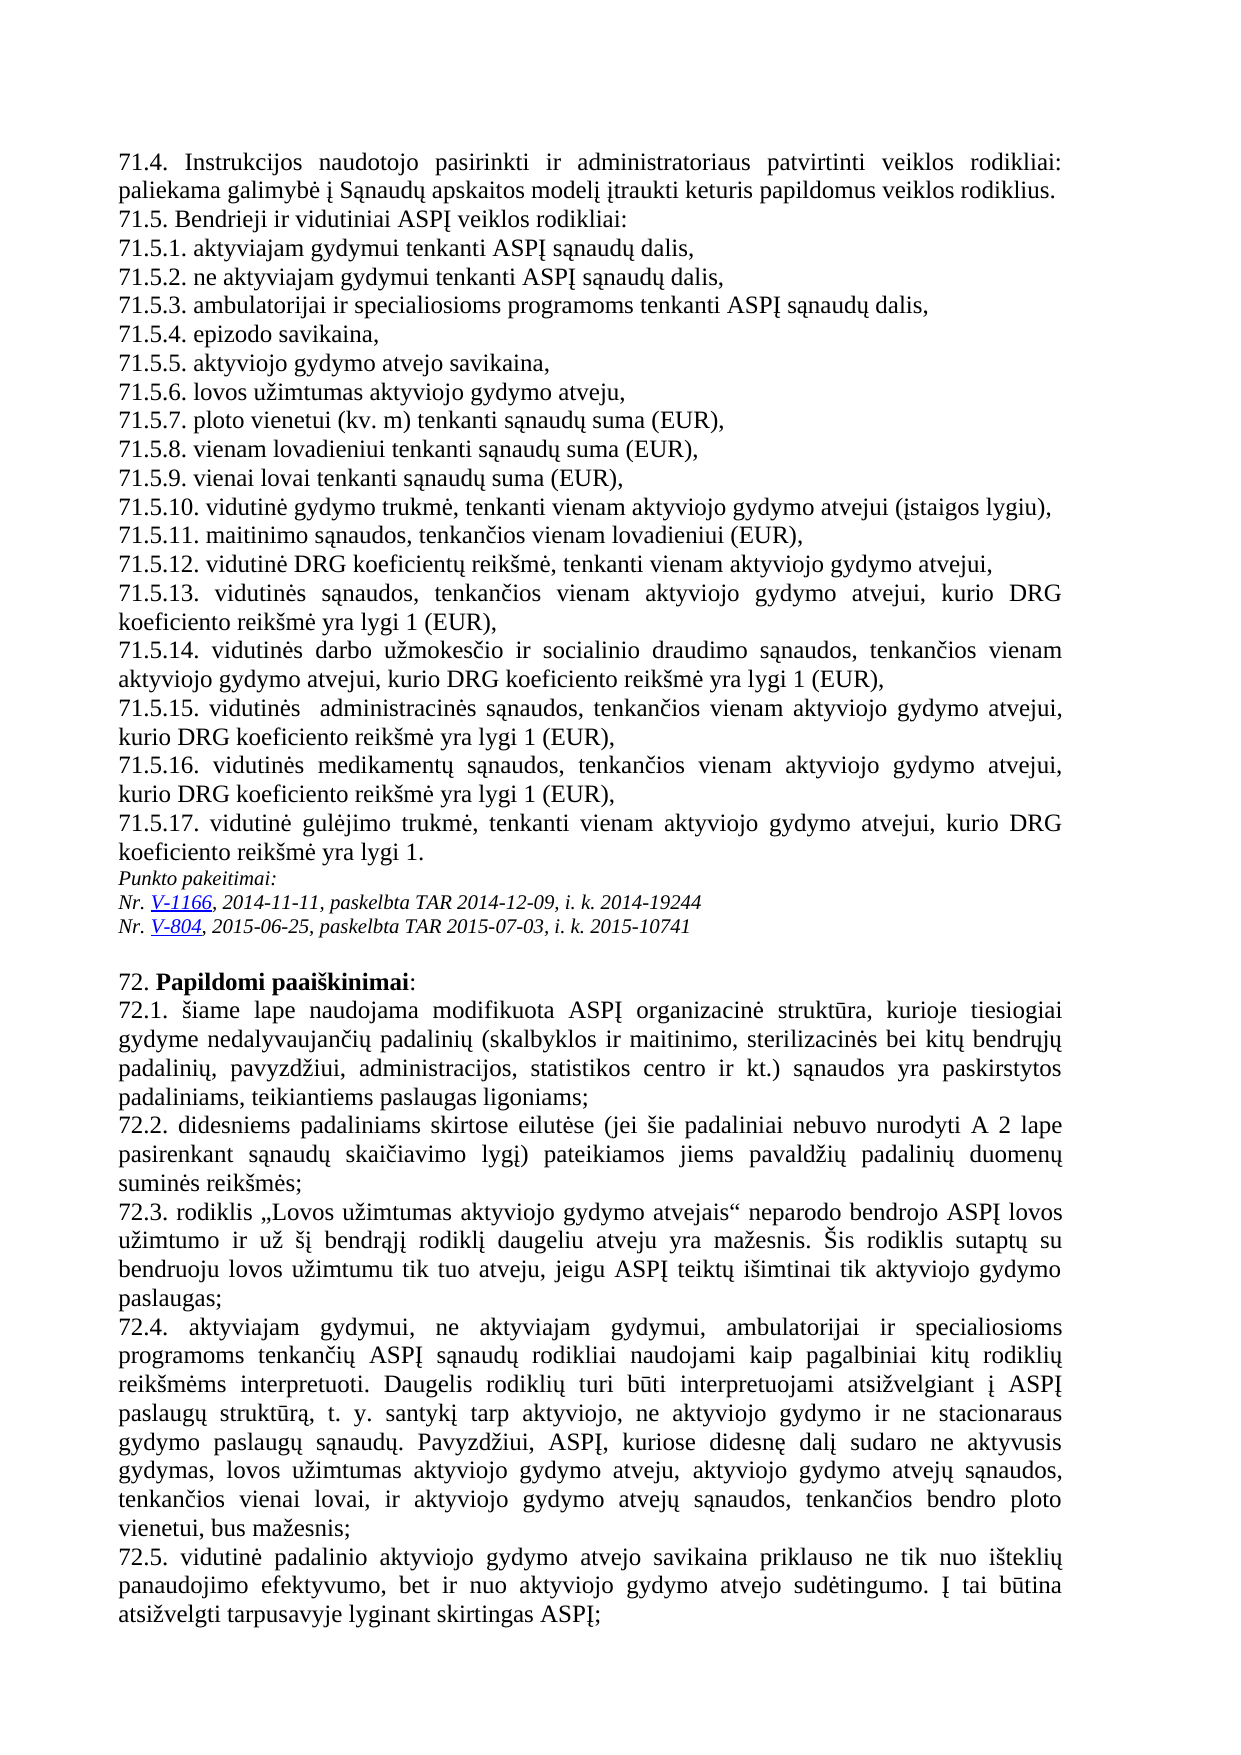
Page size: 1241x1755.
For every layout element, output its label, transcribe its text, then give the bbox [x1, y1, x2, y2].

text 71.5.1. aktyviajam gydymui tenkanti ASPĮ sąnaudų dalis, [118, 233, 1063, 262]
text 71.5.9. vienai lovai tenkanti sąnaudų suma (EUR), [118, 463, 1063, 492]
text 71.5.3. ambulatorijai ir specialiosioms programoms tenkanti ASPĮ sąnaudų dalis, [118, 291, 1063, 319]
text 71.5.12. vidutinė DRG koeficientų reikšmė, tenkanti vienam aktyviojo gydymo atvejui, [118, 549, 1063, 578]
text 71.5.4. epizodo savikaina, [118, 319, 1063, 348]
text 71.5. Bendrieji ir vidutiniai ASPĮ veiklos rodikliai: [118, 204, 1063, 233]
text 71.5.13. vidutinės sąnaudos, tenkančios vienam aktyviojo gydymo atvejui, kurio DRG koeficiento reikšmė yra lygi 1 (EUR), [118, 578, 1063, 636]
text 72.2. didesniems padaliniams skirtose eilutėse (jei šie padaliniai nebuvo nurodyti A 2 lape pasirenkant sąnaudų skaičiavimo lygį) pateikiamos jiems pavaldžių padalinių duomenų suminės reikšmės; [118, 1110, 1063, 1197]
text 71.5.17. vidutinė gulėjimo trukmė, tenkanti vienam aktyviojo gydymo atvejui, kurio DRG koeficiento reikšmė yra lygi 1. [118, 808, 1063, 866]
text 71.5.11. maitinimo sąnaudos, tenkančios vienam lovadieniui (EUR), [118, 521, 1063, 549]
text 71.5.10. vidutinė gydymo trukmė, tenkanti vienam aktyviojo gydymo atvejui (įstaigos lygiu), [118, 492, 1063, 521]
text Punkto pakeitimai: [118, 866, 1063, 890]
text Nr. V-804, 2015-06-25, paskelbta TAR 2015-07-03, i. k. 2015-10741 [118, 914, 1063, 938]
text 72.4. aktyviajam gydymui, ne aktyviajam gydymui, ambulatorijai ir specialiosioms programoms tenkančių ASPĮ sąnaudų rodikliai naudojami kaip pagalbiniai kitų rodiklių reikšmėms interpretuoti. Daugelis rodiklių turi būti interpretuojami atsižvelgiant į ASPĮ paslaugų struktūrą, t. y. santykį tarp aktyviojo, ne aktyviojo gydymo ir ne stacionaraus gydymo paslaugų sąnaudų. Pavyzdžiui, ASPĮ, kuriose didesnę dalį sudaro ne aktyvusis gydymas, lovos užimtumas aktyviojo gydymo atveju, aktyviojo gydymo atvejų sąnaudos, tenkančios vienai lovai, ir aktyviojo gydymo atvejų sąnaudos, tenkančios bendro ploto vienetui, bus mažesnis; [118, 1312, 1063, 1542]
text 71.5.2. ne aktyviajam gydymui tenkanti ASPĮ sąnaudų dalis, [118, 262, 1063, 291]
text 71.5.7. ploto vienetui (kv. m) tenkanti sąnaudų suma (EUR), [118, 406, 1063, 434]
text 71.5.8. vienam lovadieniui tenkanti sąnaudų suma (EUR), [118, 434, 1063, 463]
text 72.5. vidutinė padalinio aktyviojo gydymo atvejo savikaina priklauso ne tik nuo išteklių panaudojimo efektyvumo, bet ir nuo aktyviojo gydymo atvejo sudėtingumo. Į tai būtina atsižvelgti tarpusavyje lyginant skirtingas ASPĮ; [118, 1542, 1063, 1628]
text 71.5.6. lovos užimtumas aktyviojo gydymo atveju, [118, 377, 1063, 406]
text 71.4. Instrukcijos naudotojo pasirinkti ir administratoriaus patvirtinti veiklos rodikliai: paliekama galimybė į Sąnaudų apskaitos modelį įtraukti keturis papildomus veiklos rodiklius. [118, 147, 1063, 204]
text 72.1. šiame lape naudojama modifikuota ASPĮ organizacinė struktūra, kurioje tiesiogiai gydyme nedalyvaujančių padalinių (skalbyklos ir maitinimo, sterilizacinės bei kitų bendrųjų padalinių, pavyzdžiui, administracijos, statistikos centro ir kt.) sąnaudos yra paskirstytos padaliniams, teikiantiems paslaugas ligoniams; [118, 995, 1063, 1110]
text 71.5.5. aktyviojo gydymo atvejo savikaina, [118, 348, 1063, 377]
text 71.5.16. vidutinės medikamentų sąnaudos, tenkančios vienam aktyviojo gydymo atvejui, kurio DRG koeficiento reikšmė yra lygi 1 (EUR), [118, 751, 1063, 808]
text 72.3. rodiklis „Lovos užimtumas aktyviojo gydymo atvejais“ neparodo bendrojo ASPĮ lovos užimtumo ir už šį bendrąjį rodiklį daugeliu atveju yra mažesnis. Šis rodiklis sutaptų su bendruoju lovos užimtumu tik tuo atveju, jeigu ASPĮ teiktų išimtinai tik aktyviojo gydymo paslaugas; [118, 1197, 1063, 1312]
text 71.5.15. vidutinės administracinės sąnaudos, tenkančios vienam aktyviojo gydymo atvejui, kurio DRG koeficiento reikšmė yra lygi 1 (EUR), [118, 693, 1063, 751]
text Nr. V-1166, 2014-11-11, paskelbta TAR 2014-12-09, i. k. 2014-19244 [118, 890, 1063, 914]
text 72. Papildomi paaiškinimai: [118, 967, 1063, 995]
text 71.5.14. vidutinės darbo užmokesčio ir socialinio draudimo sąnaudos, tenkančios vienam aktyviojo gydymo atvejui, kurio DRG koeficiento reikšmė yra lygi 1 (EUR), [118, 636, 1063, 693]
